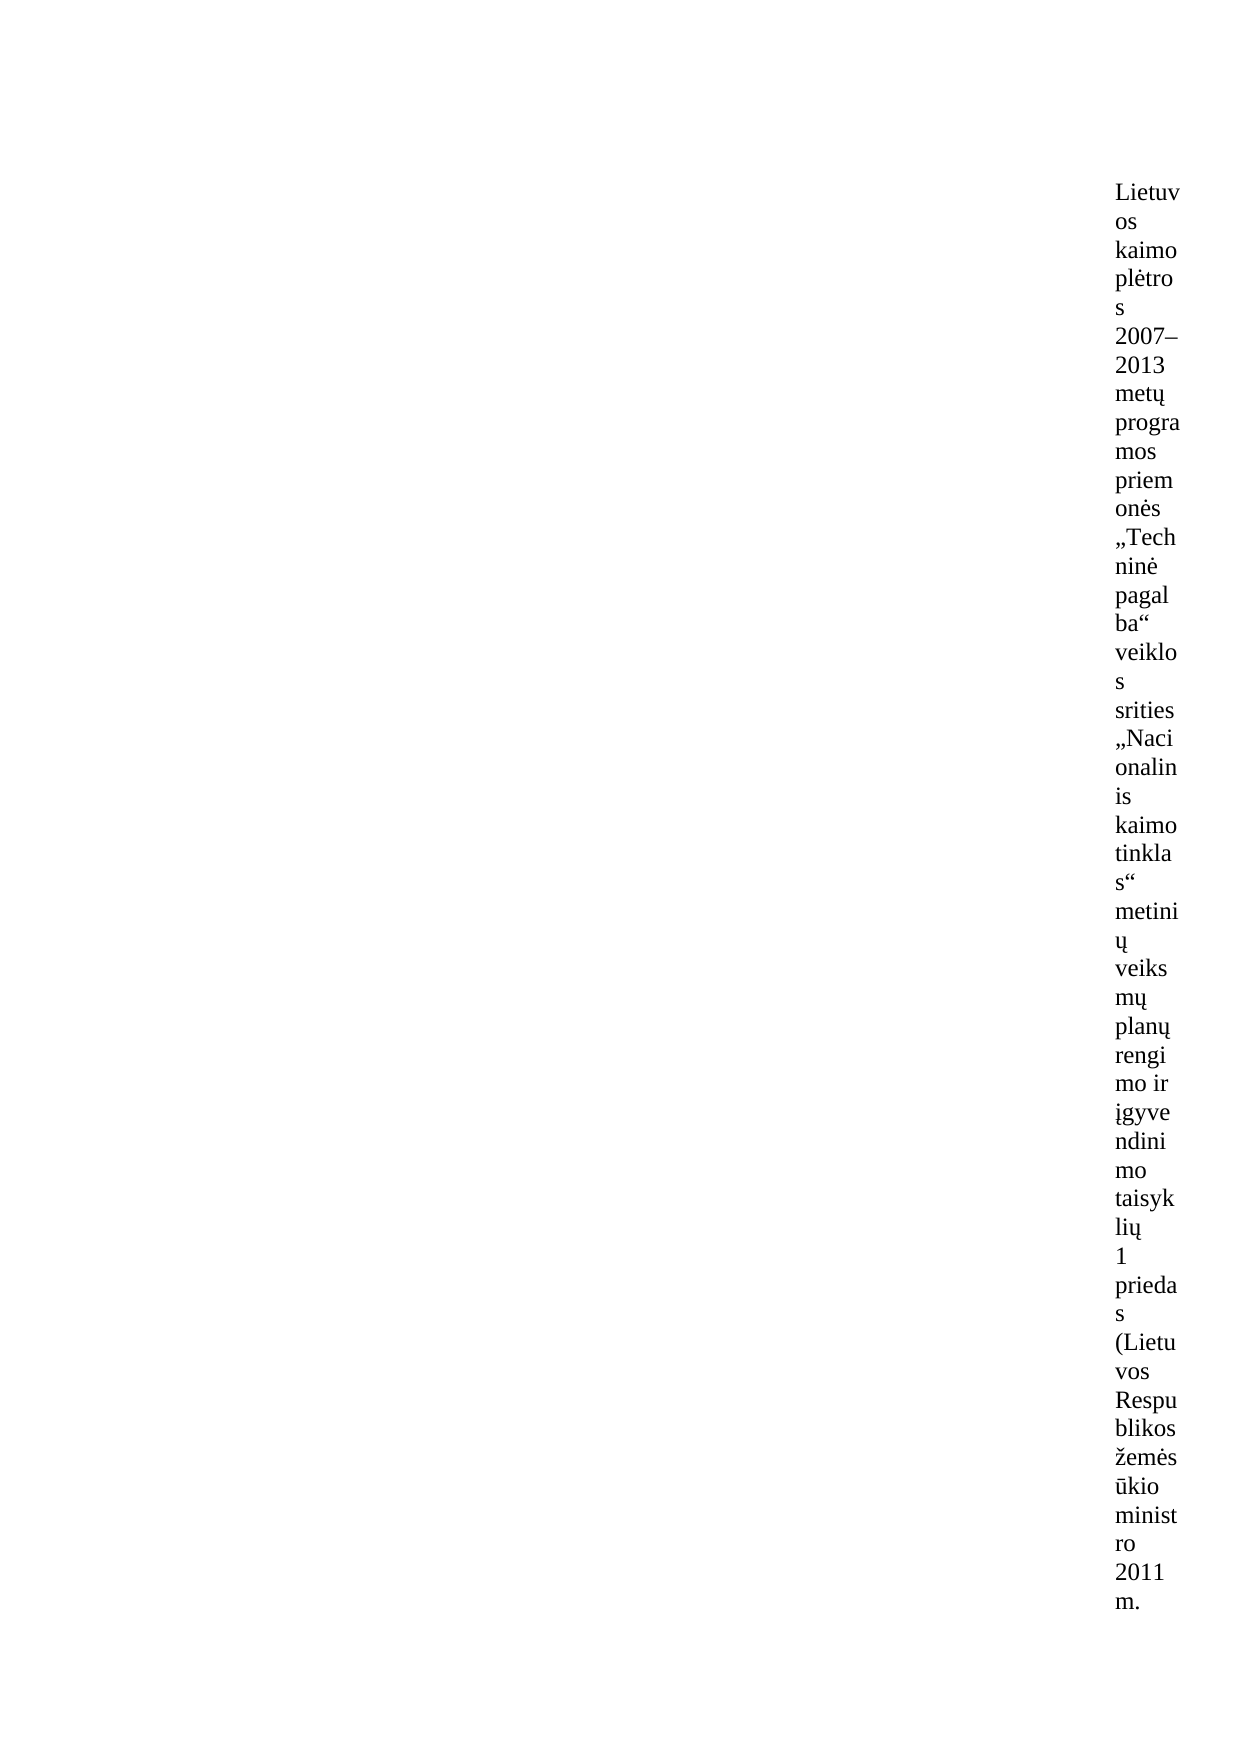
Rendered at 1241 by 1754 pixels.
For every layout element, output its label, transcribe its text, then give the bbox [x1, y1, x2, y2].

text (Lietuvos Respublikos žemės ūkio ministro [1115, 1327, 1181, 1557]
text priemonės „Techninė pagalba“ veiklos srities [1115, 465, 1181, 723]
text „Nacionalinis kaimo tinklas“ metinių veiksmų planų rengimo ir įgyvendinimo taisyklių [1115, 723, 1181, 1241]
text 2011 m. [1115, 1557, 1181, 1615]
text Lietuvos kaimo plėtros 2007–2013 metų programos [1115, 177, 1181, 465]
text 1 priedas [1115, 1241, 1181, 1327]
